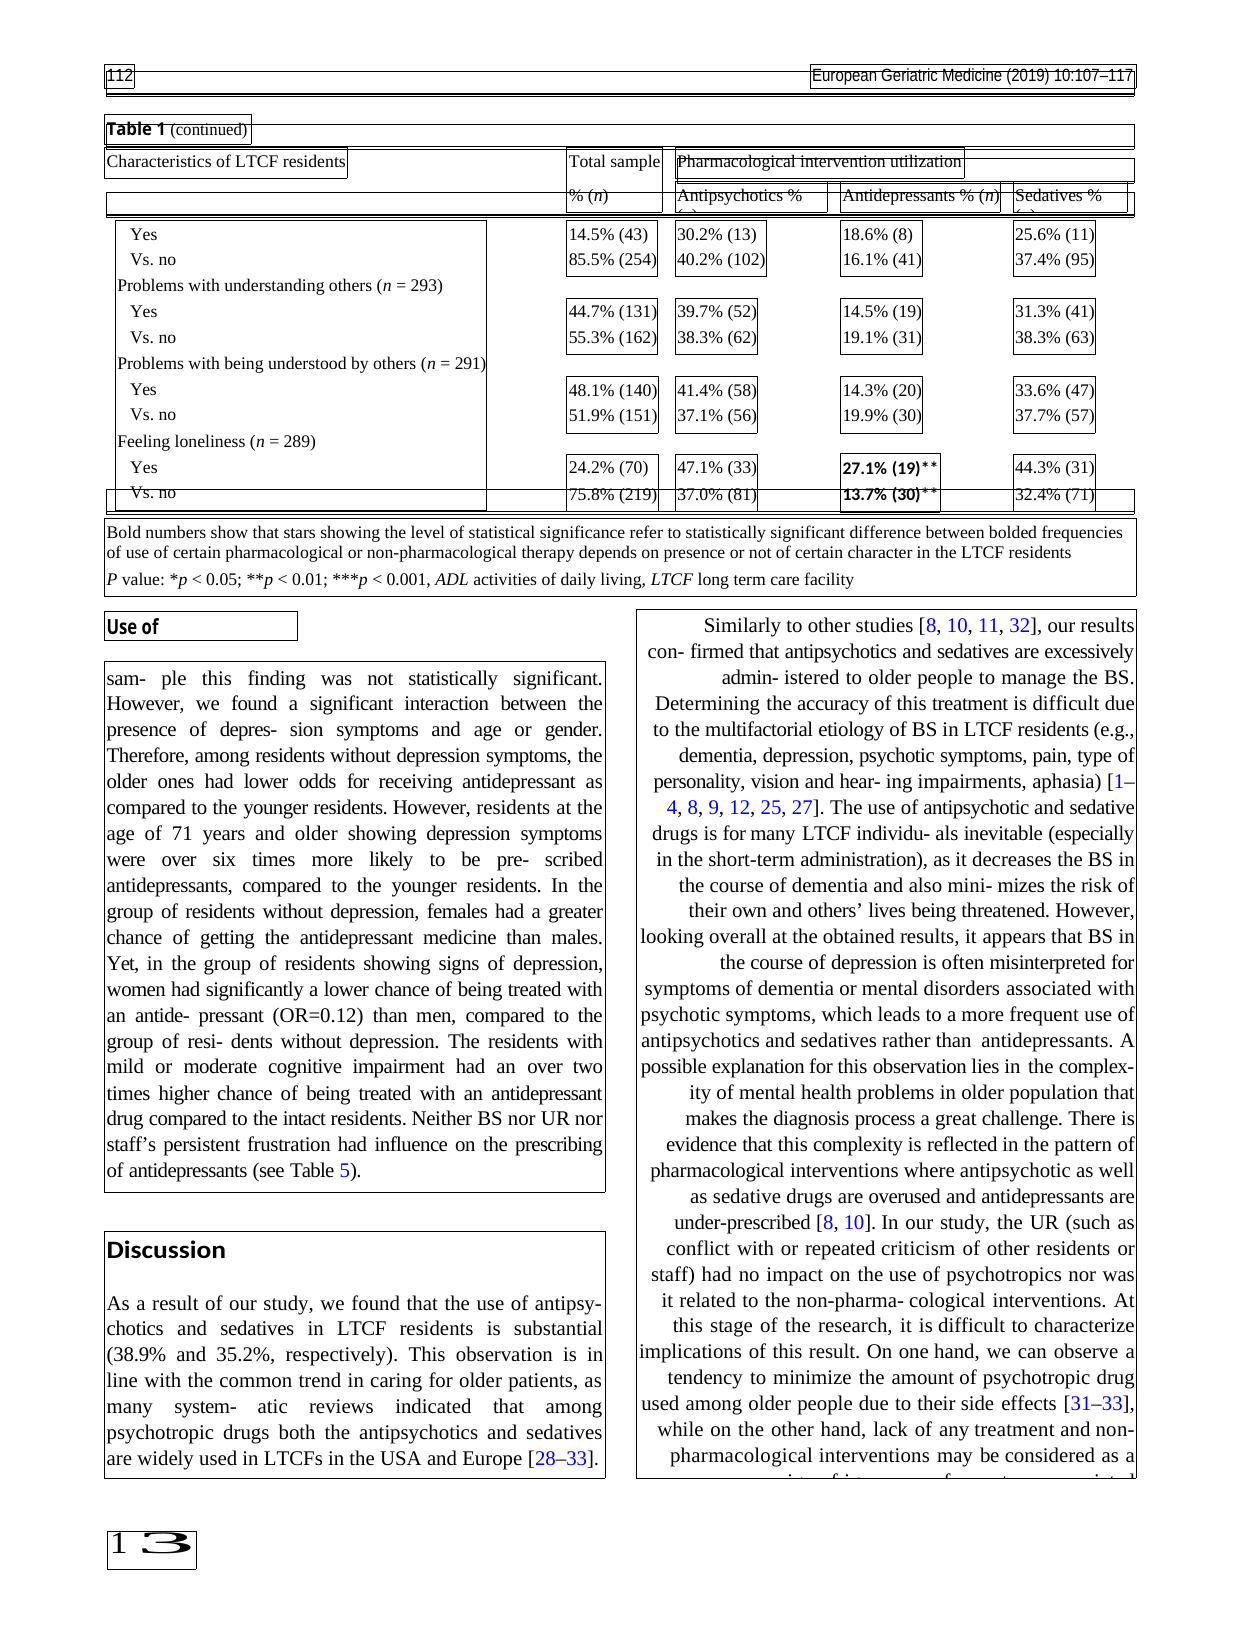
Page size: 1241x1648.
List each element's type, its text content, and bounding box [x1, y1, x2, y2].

text Pharmacological intervention utilization [678, 159, 964, 171]
text Characteristics of LTCF residents [106, 151, 347, 171]
text Pharmacological intervention utilization [677, 151, 964, 158]
text As a result of our study, we found that the use of antipsy- chotics and sedatives in LTCF residents is substantial (38.9% and 35.2%, respectively). This observation is in line with the common trend in caring for older patients, as many system- atic reviews indicated that among psychotropic drugs both the antipsychotics and sedatives are widely used in LTCFs in the USA and Europe [28–33]. [106, 1290, 603, 1470]
text % (n) [568, 193, 662, 205]
text Discussion [106, 1234, 605, 1264]
text 14.5% (43) [568, 223, 657, 244]
text 19.9% (30) [842, 405, 922, 426]
text 75.8% (219) [569, 490, 657, 504]
text 39.7% (52) [677, 301, 757, 322]
text 112 [107, 72, 133, 86]
text 44.7% (131) [568, 301, 657, 322]
text Total sample [568, 151, 662, 171]
text 24.2% (70) [569, 457, 657, 478]
text 38.3% (63) [1015, 327, 1095, 348]
text Antidepressants % (n) [842, 193, 891, 205]
text 37.0% (81) [677, 490, 757, 504]
text 37.0% (81) [677, 483, 757, 489]
text 14.5% (19) [842, 301, 922, 322]
text P value: *p < 0.05; **p < 0.01; ***p < 0.001, ADL activities of daily living, LTCF long term care facility [106, 568, 1136, 589]
text 85.5% (254) [568, 249, 657, 269]
text 19.1% (31) [842, 327, 922, 348]
text Antipsychotics % (n) [677, 185, 827, 192]
text 37.4% (95) [1015, 249, 1095, 269]
text Bold numbers show that stars showing the level of statistical significance refer to statistically significant difference between bolded frequencies of use of certain pharmacological or non-pharmacological therapy depends on presence or not of certain character in the LTCF residents [106, 522, 1136, 562]
text Vs. no [130, 490, 486, 503]
text 75.8% (219) [569, 483, 657, 489]
text Vs. no [130, 405, 486, 425]
text Use of antidepressants [106, 612, 297, 640]
text 112 [106, 65, 133, 71]
text 13.7% (30)** [842, 490, 940, 505]
text Table 1 (continued) [107, 125, 251, 140]
text 55.3% (162) [568, 327, 657, 348]
text 25.6% (11) [1015, 223, 1095, 244]
text 41.4% (58) [677, 379, 757, 400]
text 18.6% (8) [842, 223, 922, 244]
text 40.2% (102) [677, 249, 766, 269]
text Problems with being understood by others (n = 291) Yes [117, 353, 486, 399]
text 27.1% (19)** [842, 457, 940, 479]
text 51.9% (151) [569, 405, 657, 426]
text Similarly to other studies [8, 10, 11, 32], our results con- firmed that antipsychotics and sedatives are excessively admin- istered to older people to manage the BS. Determining the accuracy of this treatment is difficult due to the multifactorial etiology of BS in LTCF residents (e.g., dementia, depression, psychotic symptoms, pain, type of personality, vision and hear- ing impairments, aphasia) [1–4, 8, 9, 12, 25, 27]. The use of antipsychotic and sedative drugs is for many LTCF individu- als inevitable (especially in the short-term administration), as it decreases the BS in the course of dementia and also mini- mizes the risk of their own and others’ lives being threatened. However, looking overall at the obtained results, it appears that BS in the course of depression is often misinterpreted for symptoms of dementia or mental disorders associated with psychotic symptoms, which leads to a more frequent use of antipsychotics and sedatives rather than antidepressants. A possible explanation for this observation lies in the complex- ity of mental health problems in older population that makes the diagnosis process a great challenge. There is evidence that this complexity is reflected in the pattern of pharmacological interventions where antipsychotic as well as sedative drugs are overused and antidepressants are under-prescribed [8, 10]. In our study, the UR (such as conflict with or repeated criticism of other residents or staff) had no impact on the use of psychotropics nor was it related to the non-pharma- cological interventions. At this stage of the research, it is difficult to characterize implications of this result. On one hand, we can observe a tendency to minimize the amount of psychotropic drug used among older people due to their side effects [31–33], while on the other hand, lack of any treatment and non-pharmacological interventions may be considered as a sign of ignorance of symptoms associated [638, 613, 1134, 1478]
text European Geriatric Medicine (2019) 10:107–117 [812, 65, 1136, 86]
text 32.4% (71) [1015, 483, 1095, 489]
text Feeling loneliness (n = 289) Yes [117, 431, 341, 477]
text 33.6% (47) [1015, 379, 1095, 400]
text Vs. no [130, 327, 486, 347]
text % (n) [568, 185, 662, 192]
text Yes Vs. no [130, 223, 178, 269]
text Problems with understanding others (n = 293) Yes [117, 275, 468, 321]
text 47.1% (33) [677, 457, 757, 478]
text 1 3 [109, 1532, 196, 1559]
text [842, 483, 940, 489]
text 32.4% (71) [1015, 490, 1095, 504]
text 37.7% (57) [1015, 405, 1095, 426]
text Antipsychotics % (n) [677, 193, 827, 212]
text 48.1% (140) [569, 379, 657, 400]
text 37.1% (56) [677, 405, 757, 426]
text 44.3% (31) [1015, 457, 1095, 478]
text Vs. no [130, 482, 486, 489]
text 38.3% (62) [677, 327, 757, 348]
text Sedatives % (n) [1015, 185, 1127, 192]
text 14.3% (20) [842, 379, 922, 400]
text Antidepressants % (n) [893, 193, 1000, 205]
text The presence of depression symptoms was associated with higher odds for treatment with antidepressants, yet in our sam- ple this finding was not statistically significant. However, we found a significant interaction between the presence of depres- sion symptoms and age or gender. Therefore, among residents without depression symptoms, the older ones had lower odds for receiving antidepressant as compared to the younger residents. However, residents at the age of 71 years and older showing depression symptoms were over six times more likely to be pre- scribed antidepressants, compared to the younger residents. In the group of residents without depression, females had a greater chance of getting the antidepressant medicine than males. Yet, in the group of residents showing signs of depression, women had significantly a lower chance of being treated with an antide- pressant (OR=0.12) than men, compared to the group of resi- dents without depression. The residents with mild or moderate cognitive impairment had an over two times higher chance of being treated with an antidepressant drug compared to the intact residents. Neither BS nor UR nor staff’s persistent frustration had influence on the prescribing of antidepressants (see Table 5). [106, 665, 603, 1192]
text 30.2% (13) [677, 223, 766, 244]
text Antidepressants % (n) [842, 185, 1000, 192]
text 31.3% (41) [1015, 301, 1095, 322]
text Sedatives % (n) [1015, 193, 1127, 212]
text 16.1% (41) [842, 249, 922, 269]
text Table 1 (continued) [106, 116, 251, 124]
